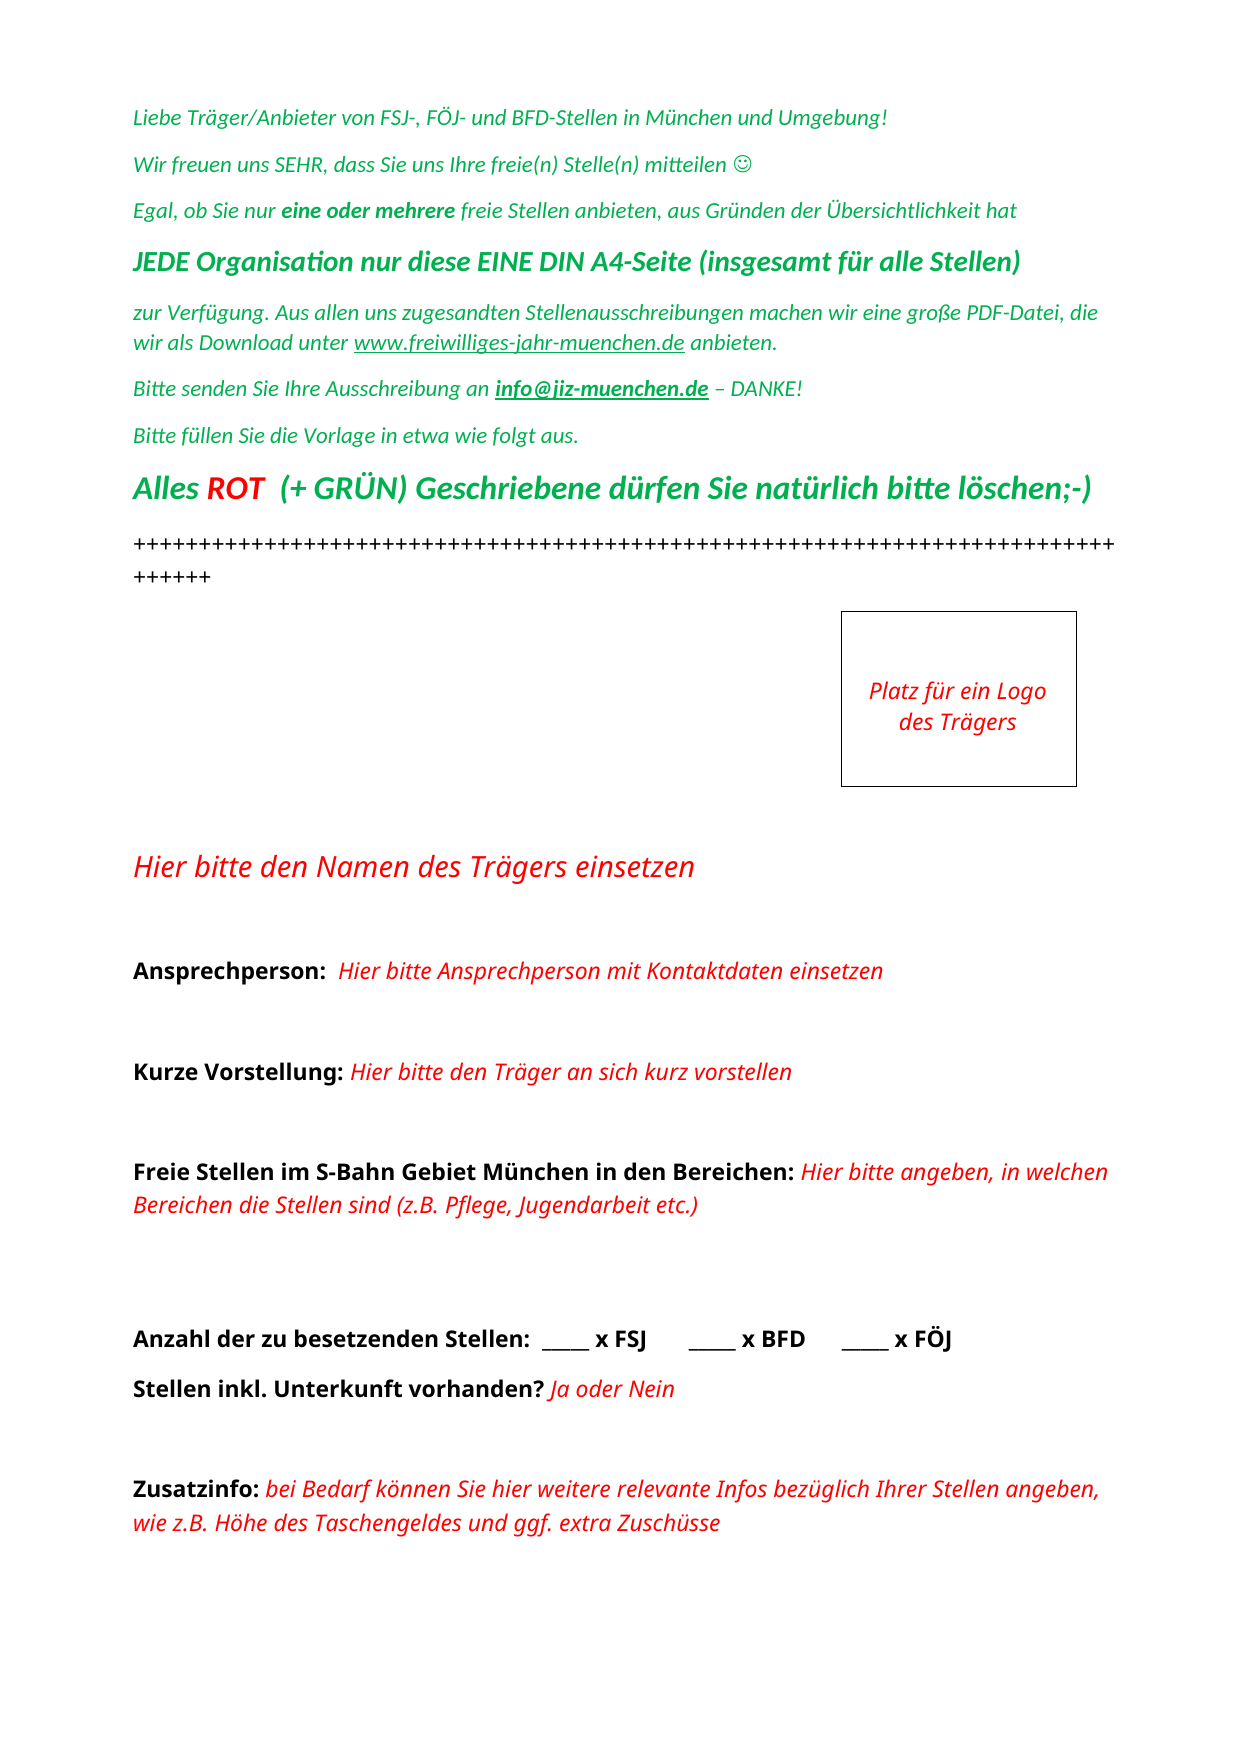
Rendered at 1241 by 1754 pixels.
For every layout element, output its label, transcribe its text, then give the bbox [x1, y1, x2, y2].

text Anzahl der zu besetzenden Stellen: _____ x FSJ _____ x BFD _____ x FÖJ [133, 1289, 1122, 1354]
text Bitte senden Sie Ihre Ausschreibung an info@jiz-muenchen.de – DANKE! [133, 374, 1122, 402]
text Zusatzinfo: bei Bedarf können Sie hier weitere relevante Infos bezüglich Ihrer Stellen angeben, wie z.B. Höhe des Taschengeldes und ggf. extra Zuschüsse [133, 1473, 1122, 1538]
text Bitte füllen Sie die Vorlage in etwa wie folgt aus. [133, 421, 1122, 449]
text Egal, ob Sie nur eine oder mehrere freie Stellen anbieten, aus Gründen der Übersichtlichkeit hat [133, 197, 1122, 224]
text +++++++++++++++++++++++++++++++++++++++++++++++++++++++++++++++++++++++++++++++++ [133, 528, 1122, 592]
text Ansprechperson: Hier bitte Ansprechperson mit Kontaktdaten einsetzen [133, 955, 1122, 987]
text Alles ROT (+ GRÜN) Geschriebene dürfen Sie natürlich bitte löschen;-) [133, 467, 1122, 508]
text Wir freuen uns SEHR, dass Sie uns Ihre freie(n) Stelle(n) mitteilen  [133, 150, 1122, 178]
text Hier bitte den Namen des Trägers einsetzen [133, 846, 1122, 886]
text zur Verfügung. Aus allen uns zugesandten Stellenausschreibungen machen wir eine große PDF-Datei, die wir als Download unter www.freiwilliges-jahr-muenchen.de anbieten. [133, 298, 1122, 356]
text Stellen inkl. Unterkunft vorhanden? Ja oder Nein [133, 1373, 1122, 1404]
text Freie Stellen im S-Bahn Gebiet München in den Bereichen: Hier bitte angeben, in welchen Bereichen die Stellen sind (z.B. Pflege, Jugendarbeit etc.) [133, 1156, 1122, 1220]
text JEDE Organisation nur diese EINE DIN A4-Seite (insgesamt für alle Stellen) [133, 243, 1122, 279]
table_header Platz für ein Logo des Trägers [842, 612, 1076, 786]
text Kurze Vorstellung: Hier bitte den Träger an sich kurz vorstellen [133, 1056, 1122, 1087]
text Liebe Träger/Anbieter von FSJ-, FÖJ- und BFD-Stellen in München und Umgebung! [133, 103, 1122, 131]
